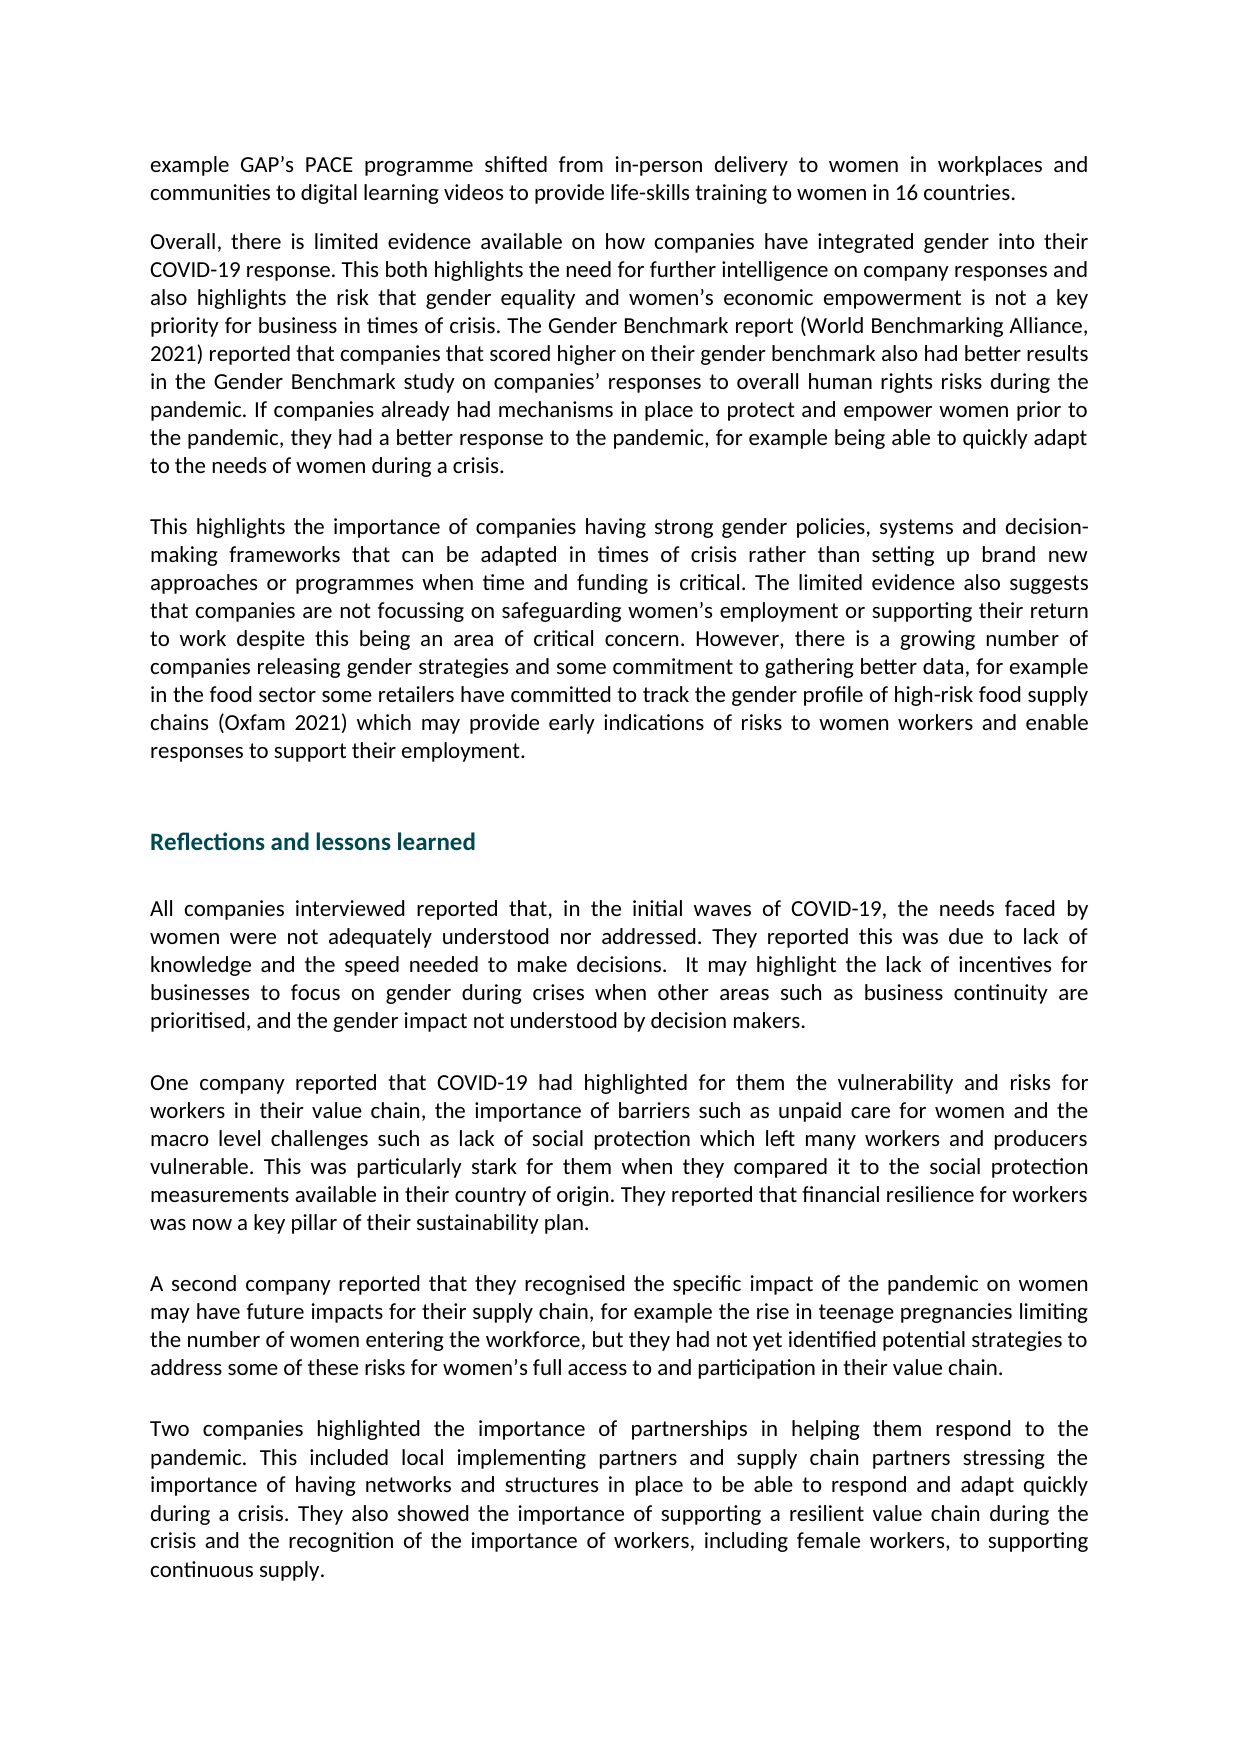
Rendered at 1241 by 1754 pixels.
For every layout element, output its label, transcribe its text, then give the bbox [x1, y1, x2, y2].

text Two companies highlighted the importance of partnerships in helping them respond to the pandemic. This included local implementing partners and supply chain partners stressing the importance of having networks and structures in place to be able to respond and adapt quickly during a crisis. They also showed the importance of supporting a resilient value chain during the crisis and the recognition of the importance of workers, including female workers, to supporting continuous supply. [150, 1414, 1090, 1583]
subtitle Reflections and lessons learned [150, 826, 1090, 856]
text One company reported that COVID-19 had highlighted for them the vulnerability and risks for workers in their value chain, the importance of barriers such as unpaid care for women and the macro level challenges such as lack of social protection which left many workers and producers vulnerable. This was particularly stark for them when they compared it to the social protection measurements available in their country of origin. They reported that financial resilience for workers was now a key pillar of their sustainability plan. [150, 1068, 1090, 1236]
text Overall, there is limited evidence available on how companies have integrated gender into their COVID-19 response. This both highlights the need for further intelligence on company responses and also highlights the risk that gender equality and women’s economic empowerment is not a key priority for business in times of crisis. The Gender Benchmark report (World Benchmarking Alliance, 2021) reported that companies that scored higher on their gender benchmark also had better results in the Gender Benchmark study on companies’ responses to overall human rights risks during the pandemic. If companies already had mechanisms in place to protect and empower women prior to the pandemic, they had a better response to the pandemic, for example being able to quickly adapt to the needs of women during a crisis. [150, 227, 1090, 479]
text example GAP’s PACE programme shifted from in-person delivery to women in workplaces and communities to digital learning videos to provide life-skills training to women in 16 countries. [150, 150, 1090, 206]
text This highlights the importance of companies having strong gender policies, systems and decision-making frameworks that can be adapted in times of crisis rather than setting up brand new approaches or programmes when time and funding is critical. The limited evidence also suggests that companies are not focussing on safeguarding women’s employment or supporting their return to work despite this being an area of critical concern. However, there is a growing number of companies releasing gender strategies and some commitment to gathering better data, for example in the food sector some retailers have committed to track the gender profile of high-risk food supply chains (Oxfam 2021) which may provide early indications of risks to women workers and enable responses to support their employment. [150, 512, 1090, 764]
text All companies interviewed reported that, in the initial waves of COVID-19, the needs faced by women were not adequately understood nor addressed. They reported this was due to lack of knowledge and the speed needed to make decisions. It may highlight the lack of incentives for businesses to focus on gender during crises when other areas such as business continuity are prioritised, and the gender impact not understood by decision makers. [150, 894, 1090, 1034]
text A second company reported that they recognised the specific impact of the pandemic on women may have future impacts for their supply chain, for example the rise in teenage pregnancies limiting the number of women entering the workforce, but they had not yet identified potential strategies to address some of these risks for women’s full access to and participation in their value chain. [150, 1269, 1090, 1381]
